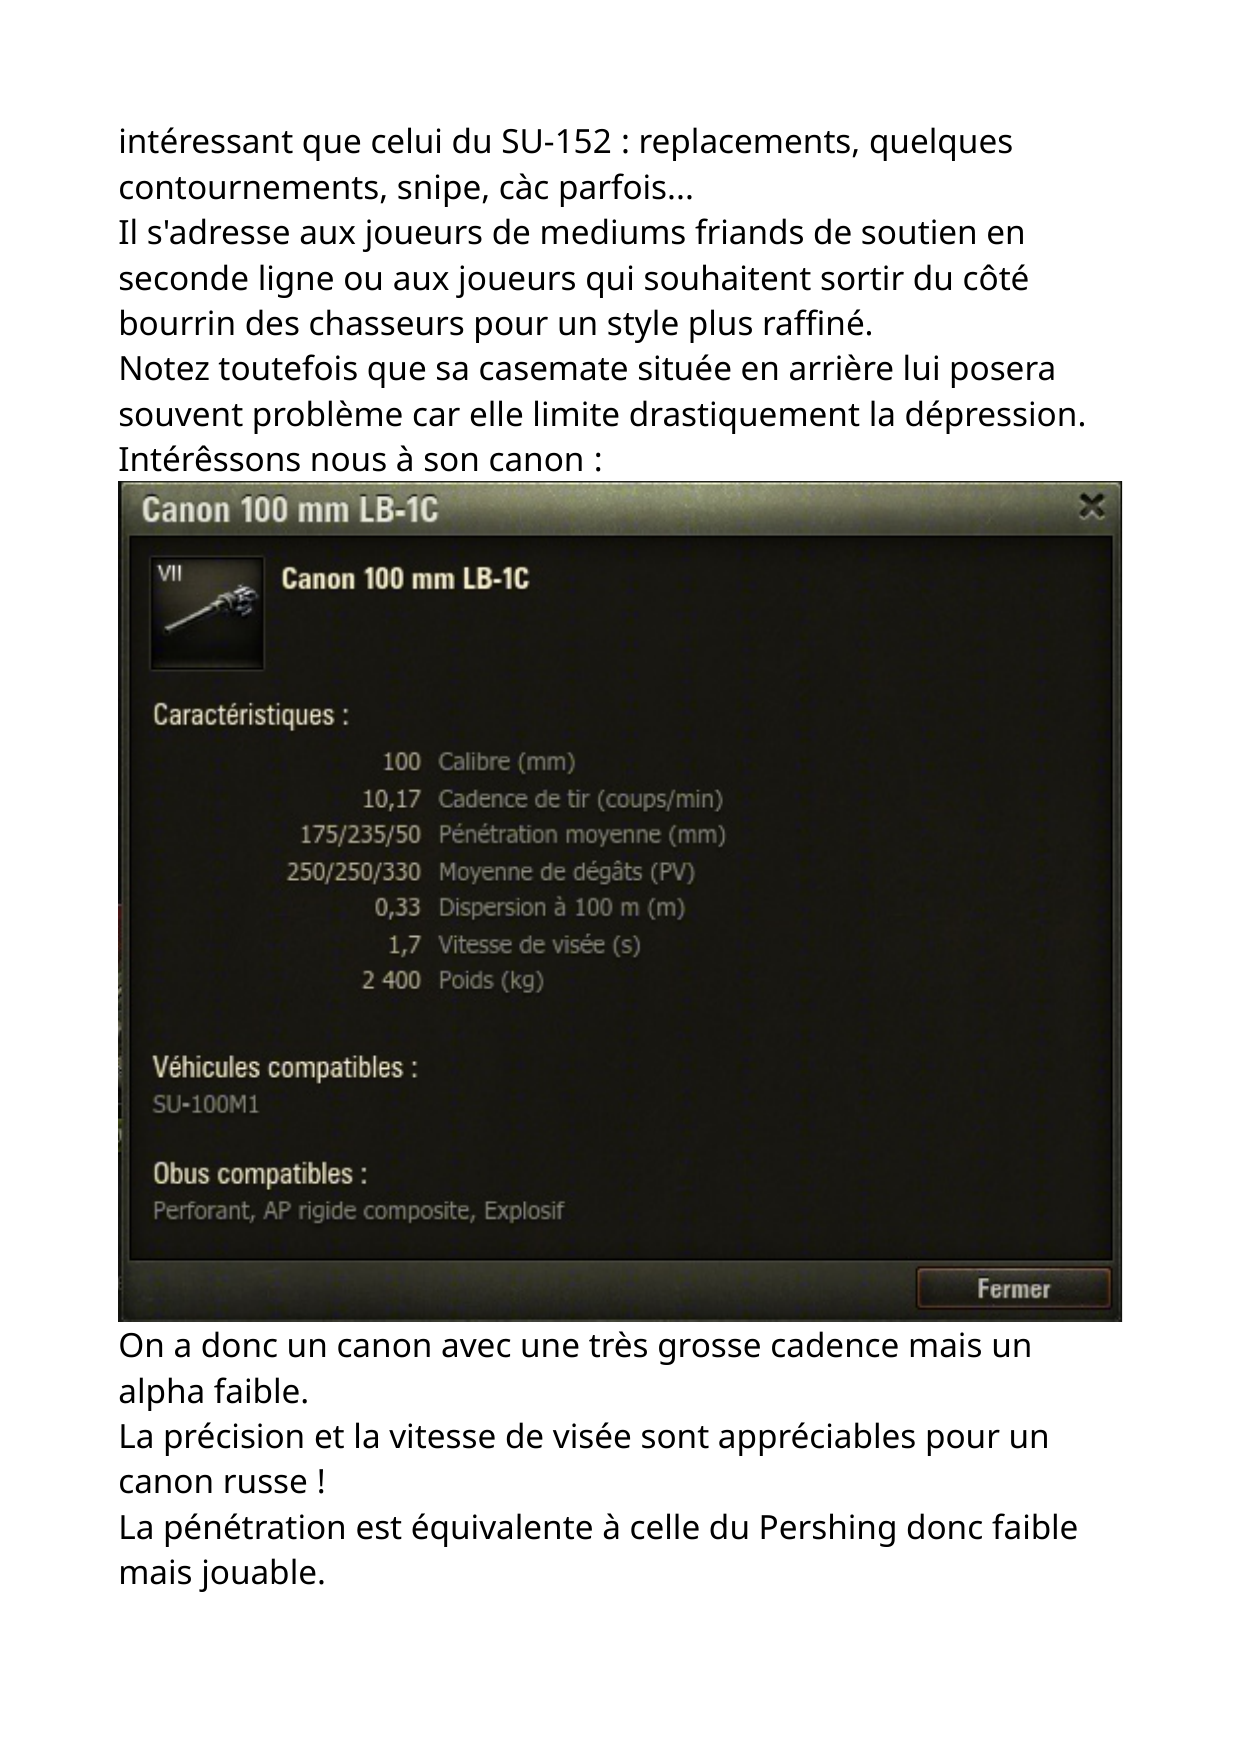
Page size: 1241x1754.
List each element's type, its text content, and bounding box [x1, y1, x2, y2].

text On a donc un canon avec une très grosse cadence mais un alpha faible. [118, 1322, 1122, 1413]
text La pénétration est équivalente à celle du Pershing donc faible mais jouable. [118, 1504, 1122, 1594]
text Notez toutefois que sa casemate située en arrière lui posera souvent problème car elle limite drastiquement la dépression. [118, 345, 1122, 436]
text La précision et la vitesse de visée sont appréciables pour un canon russe ! [118, 1413, 1122, 1504]
text Intérêssons nous à son canon : [118, 436, 1122, 481]
text Il s'adresse aux joueurs de mediums friands de soutien en seconde ligne ou aux joueurs qui souhaitent sortir du côté bourrin des chasseurs pour un style plus raffiné. [118, 209, 1122, 345]
picture [118, 481, 1123, 1322]
text intéressant que celui du SU-152 : replacements, quelques contournements, snipe, càc parfois... [118, 118, 1122, 209]
